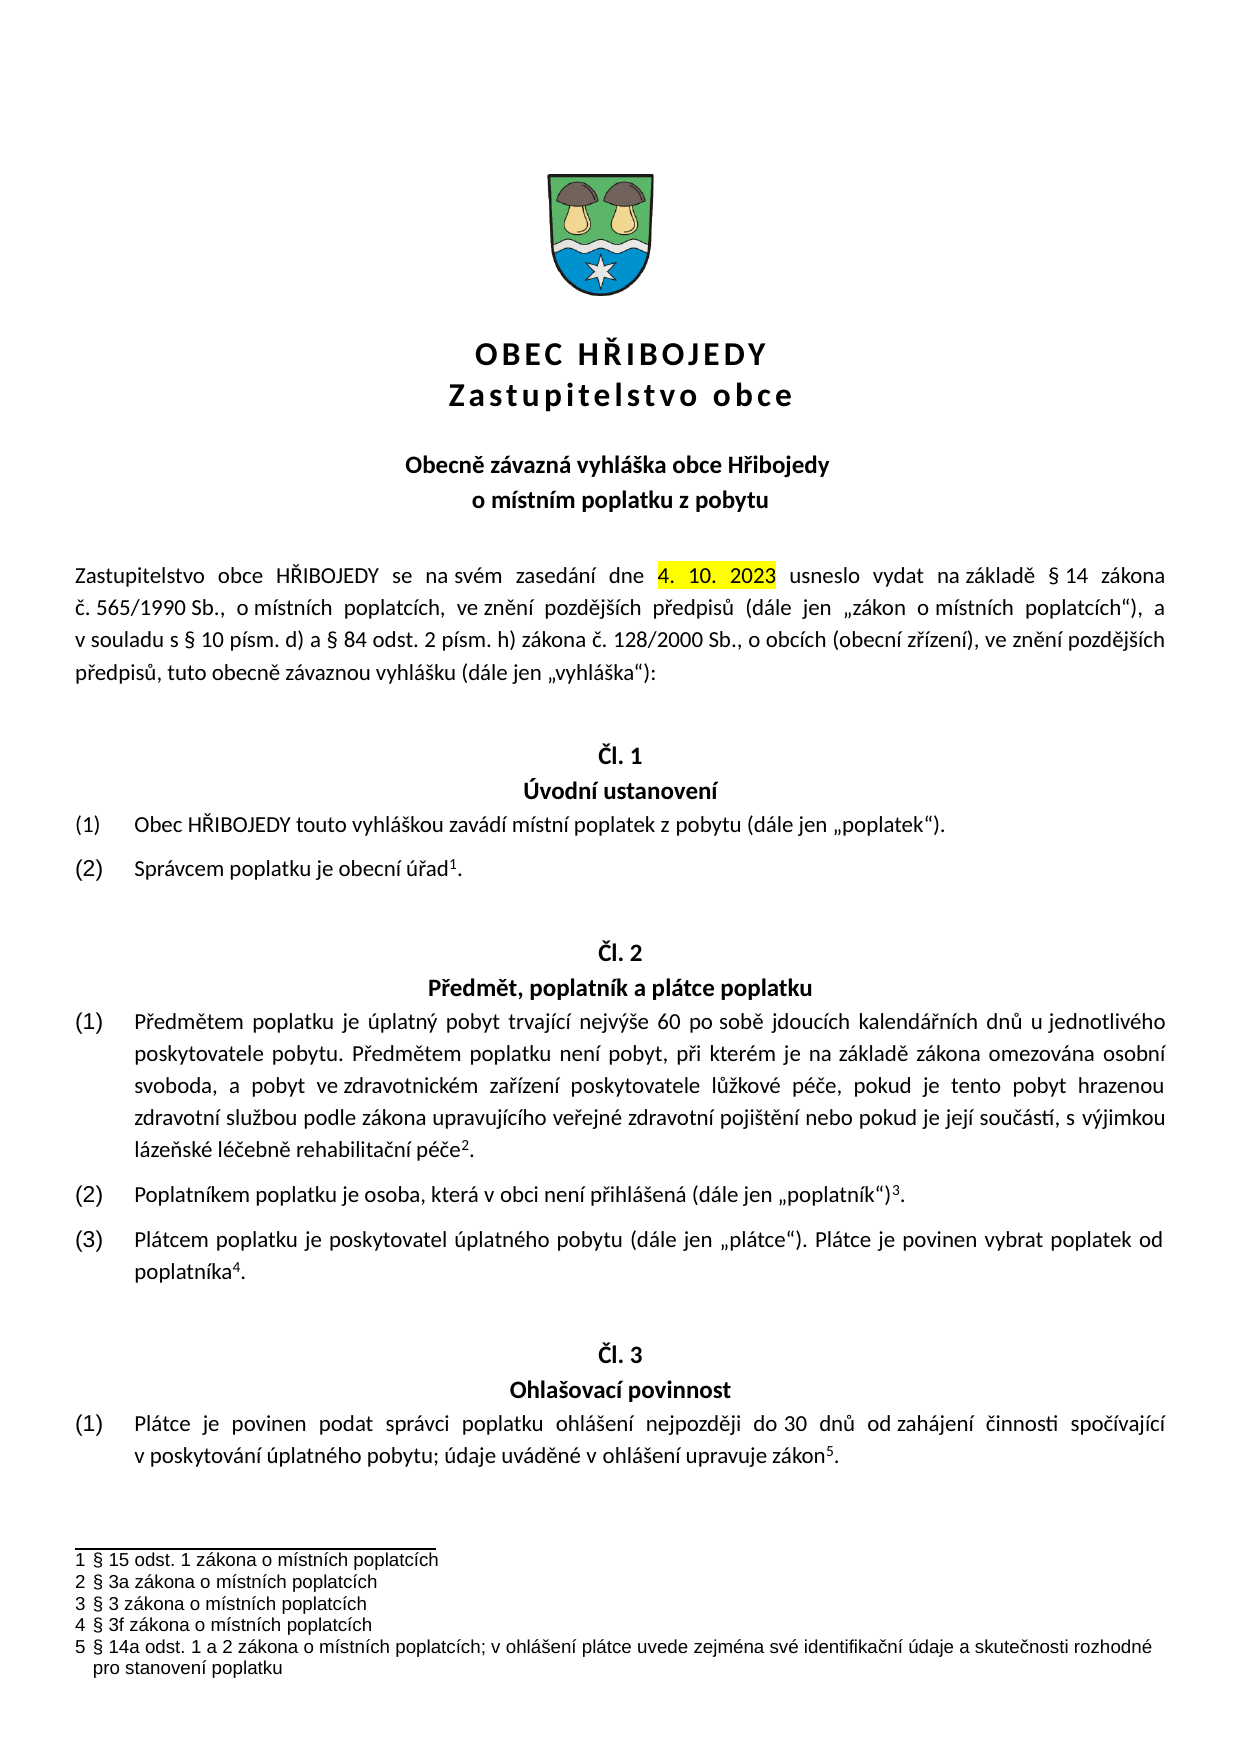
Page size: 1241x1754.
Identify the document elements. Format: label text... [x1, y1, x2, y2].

list Správcem poplatku je obecní úřad. [75, 854, 1166, 883]
subtitle Čl. 1 Úvodní ustanovení [75, 740, 1166, 805]
text Zastupitelstvo obce HŘIBOJEDY se na svém zasedání dne 4. 10. 2023 usneslo vydat na základě § 14 zákona č. 565/1990 Sb., o místních poplatcích, ve znění pozdějších předpisů (dále jen „zákon o místních poplatcích“), a v souladu s § 10 písm. d) a § 84 odst. 2 písm. h) zákona č. 128/2000 Sb., o obcích (obecní zřízení), ve znění pozdějších předpisů, tuto obecně závaznou vyhlášku (dále jen „vyhláška“): [75, 561, 1166, 686]
text Obecně závazná vyhláška obce Hřibojedy o místním poplatku z pobytu [75, 450, 1166, 515]
list § 3a zákona o místních poplatcích [75, 1571, 1166, 1592]
list Předmětem poplatku je úplatný pobyt trvající nejvýše 60 po sobě jdoucích kalendářních dnů u jednotlivého poskytovatele pobytu. Předmětem poplatku není pobyt, při kterém je na základě zákona omezována osobní svoboda, a pobyt ve zdravotnickém zařízení poskytovatele lůžkové péče, pokud je tento pobyt hrazenou zdravotní službou podle zákona upravujícího veřejné zdravotní pojištění nebo pokud je její součástí, s výjimkou lázeňské léčebně rehabilitační péče. [75, 1007, 1166, 1163]
subtitle Zastupitelstvo obce [75, 374, 1166, 415]
subtitle Čl. 3 Ohlašovací povinnost [75, 1339, 1166, 1405]
subtitle Čl. 2 Předmět, poplatník a plátce poplatku [75, 937, 1166, 1002]
list Plátcem poplatku je poskytovatel úplatného pobytu (dále jen „plátce“). Plátce je povinen vybrat poplatek od poplatníka. [75, 1225, 1166, 1285]
list § 3f zákona o místních poplatcích [75, 1614, 1166, 1635]
subtitle OBEC HŘIBOJEDY [75, 333, 1166, 374]
list § 15 odst. 1 zákona o místních poplatcích [75, 1549, 1166, 1571]
list § 3 zákona o místních poplatcích [75, 1592, 1166, 1614]
list Plátce je povinen podat správci poplatku ohlášení nejpozději do 30 dnů od zahájení činnosti spočívající v poskytování úplatného pobytu; údaje uváděné v ohlášení upravuje zákon. [75, 1409, 1166, 1469]
list Obec HŘIBOJEDY touto vyhláškou zavádí místní poplatek z pobytu (dále jen „poplatek“). [75, 810, 1166, 838]
list Poplatníkem poplatku je osoba, která v obci není přihlášená (dále jen „poplatník“). [75, 1180, 1166, 1208]
list § 14a odst. 1 a 2 zákona o místních poplatcích; v ohlášení plátce uvede zejména své identifikační údaje a skutečnosti rozhodné pro stanovení poplatku [75, 1635, 1166, 1678]
